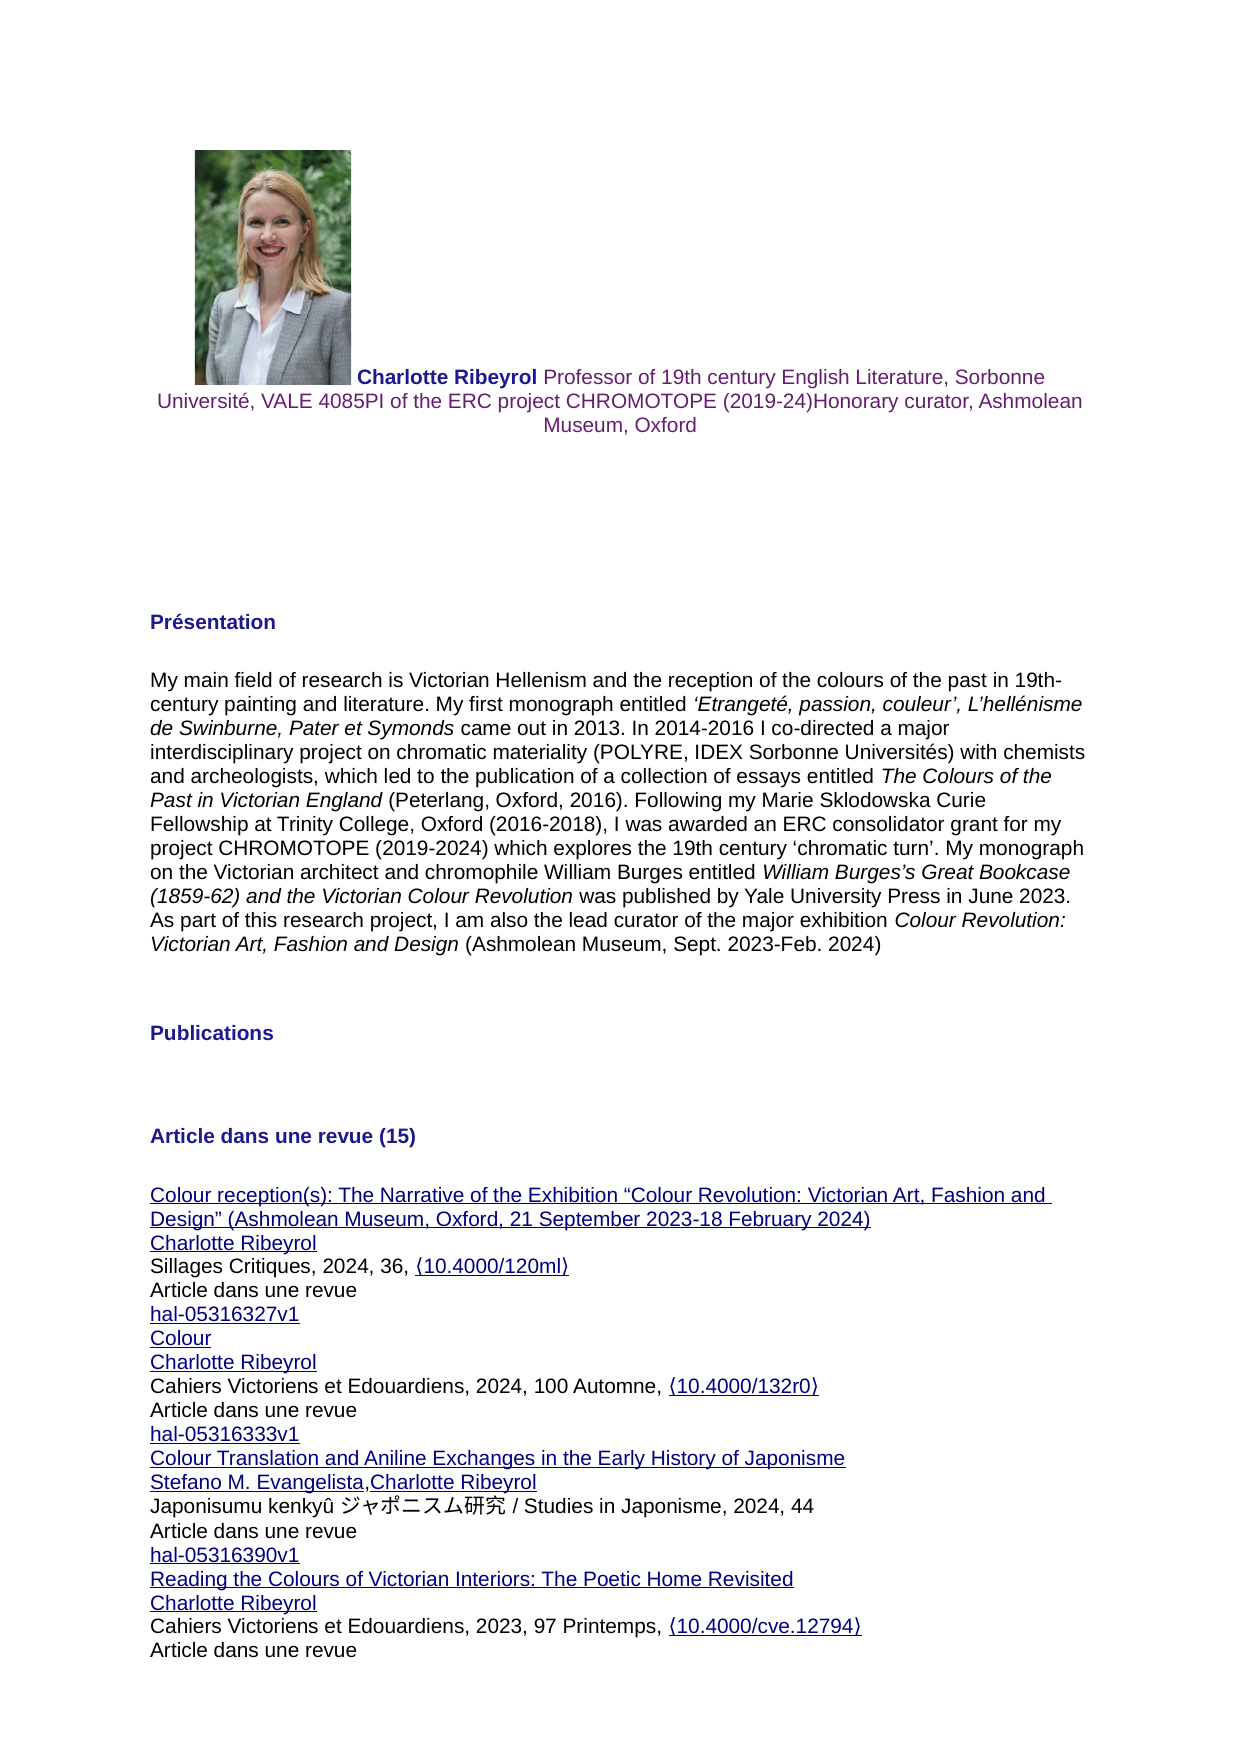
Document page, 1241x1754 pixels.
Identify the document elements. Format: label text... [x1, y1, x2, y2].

subtitle Publications [150, 1021, 1090, 1045]
table_cell Reading the Colours of Victorian Interiors: The Poetic Home Revisited Charlotte Ribeyrol Cahiers Victoriens et Edouardiens, 2023, 97 Printemps, ⟨10.4000/cve.12794⟩ Article dans une revue [150, 1566, 1090, 1662]
subtitle Article dans une revue (15) [150, 1124, 1090, 1148]
table_cell Colour Charlotte Ribeyrol Cahiers Victoriens et Edouardiens, 2024, 100 Automne, ⟨10.4000/132r0⟩ Article dans une revue hal-05316333v1 [150, 1326, 1090, 1446]
table_cell Colour Translation and Aniline Exchanges in the Early History of Japonisme Stefano M. Evangelista,Charlotte Ribeyrol Japonisumu kenkyû ジャポニスム研究 / Studies in Japonisme, 2024, 44 Article dans une revue hal-05316390v1 [150, 1446, 1090, 1566]
subtitle Présentation [150, 609, 1090, 633]
table_header Colour reception(s): The Narrative of the Exhibition “Colour Revolution: Victorian Art, Fashion and Design” (Ashmolean Museum, Oxford, 21 September 2023-18 February 2024) Charlotte Ribeyrol Sillages Critiques, 2024, 36, ⟨10.4000/120ml⟩ Article dans une revue hal-05316327v1 [150, 1183, 1090, 1326]
text My main field of research is Victorian Hellenism and the reception of the colours of the past in 19th-century painting and literature. My first monograph entitled ‘Etrangeté, passion, couleur’, L’hellénisme de Swinburne, Pater et Symonds came out in 2013. In 2014-2016 I co-directed a major interdisciplinary project on chromatic materiality (POLYRE, IDEX Sorbonne Universités) with chemists and archeologists, which led to the publication of a collection of essays entitled The Colours of the Past in Victorian England (Peterlang, Oxford, 2016). Following my Marie Sklodowska Curie Fellowship at Trinity College, Oxford (2016-2018), I was awarded an ERC consolidator grant for my project CHROMOTOPE (2019-2024) which explores the 19th century ‘chromatic turn’. My monograph on the Victorian architect and chromophile William Burges entitled William Burges’s Great Bookcase (1859-62) and the Victorian Colour Revolution was published by Yale University Press in June 2023. As part of this research project, I am also the lead curator of the major exhibition Colour Revolution: Victorian Art, Fashion and Design (Ashmolean Museum, Sept. 2023-Feb. 2024) [150, 668, 1090, 955]
picture [194, 150, 352, 385]
subtitle Charlotte Ribeyrol Professor of 19th century English Literature, Sorbonne Université, VALE 4085PI of the ERC project CHROMOTOPE (2019-24)Honorary curator, Ashmolean Museum, Oxford [150, 150, 1090, 437]
